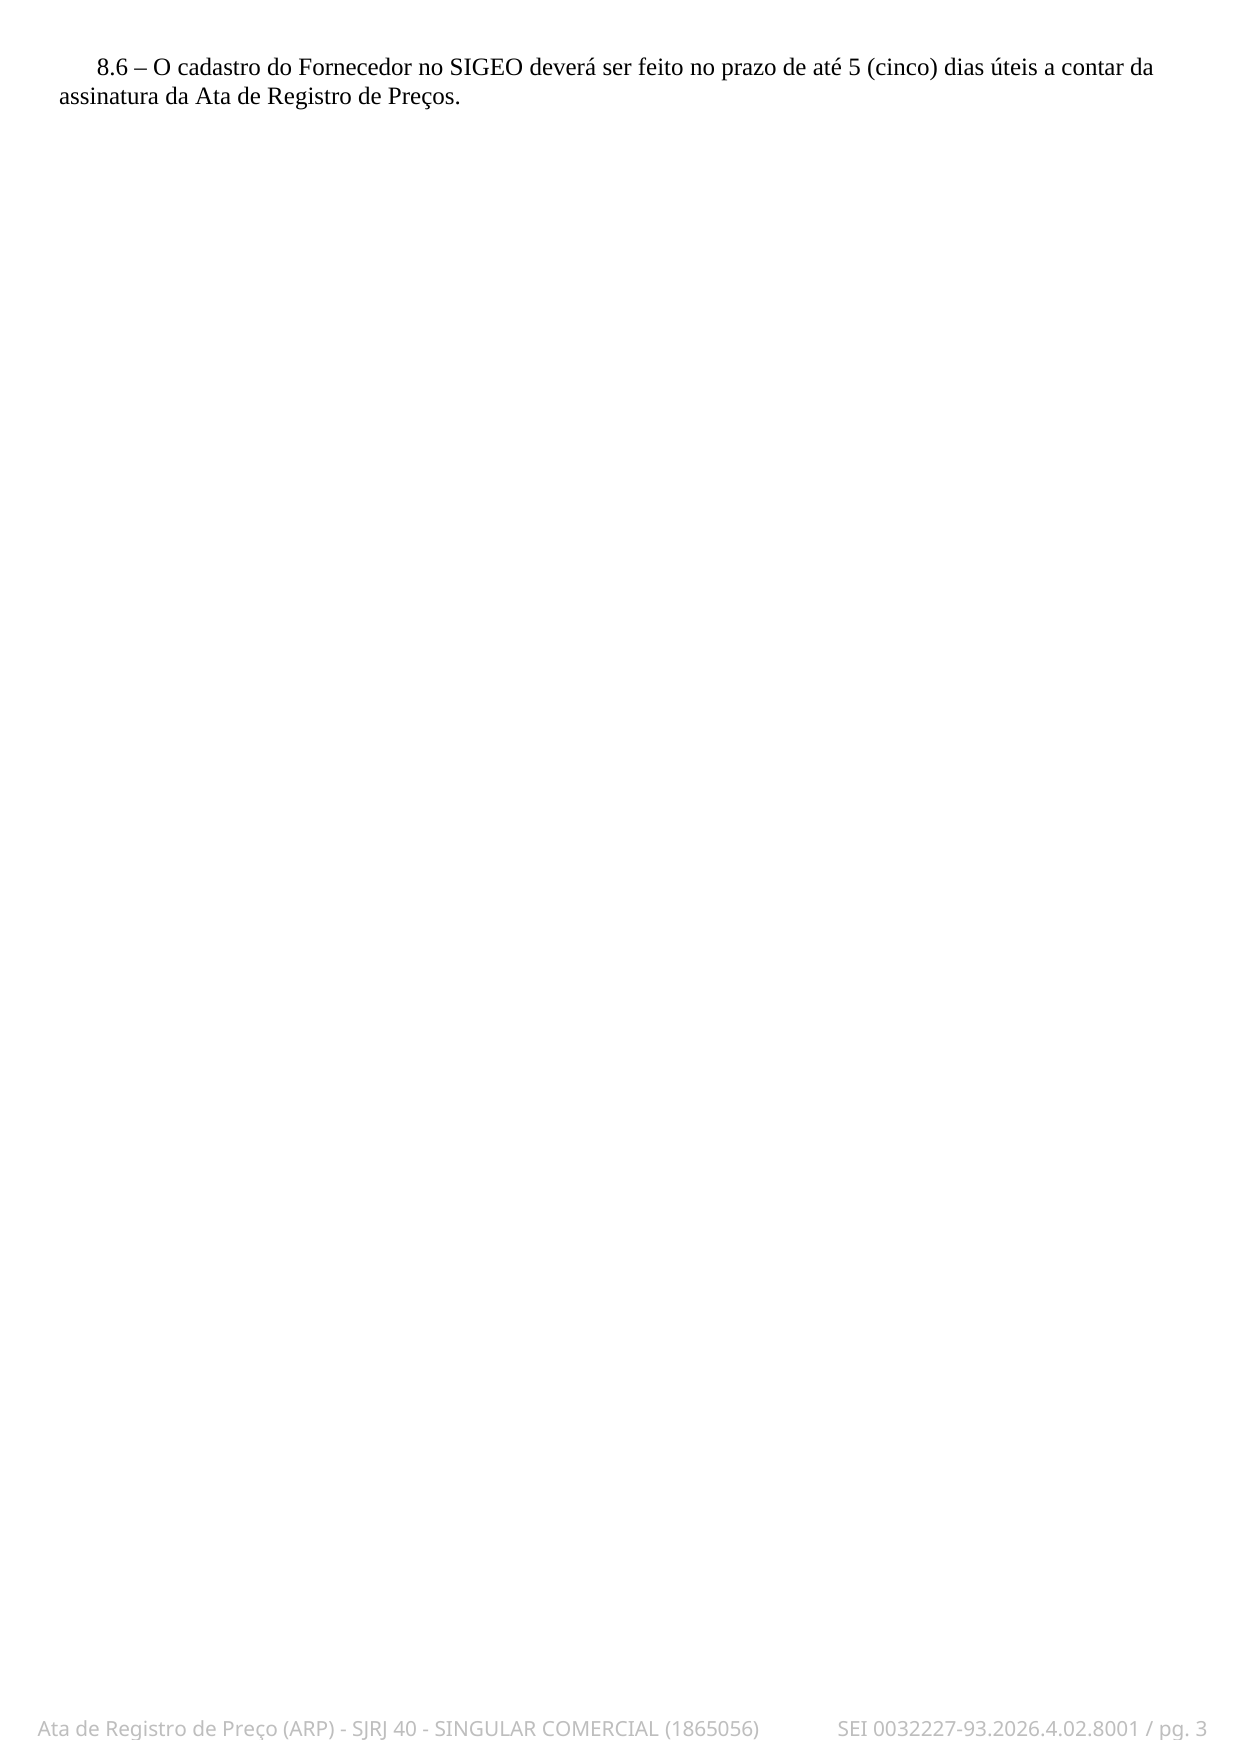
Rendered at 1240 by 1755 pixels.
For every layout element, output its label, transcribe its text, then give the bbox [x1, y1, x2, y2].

list – O cadastro do Fornecedor no SIGEO deverá ser feito no prazo de até 5 (cinco) dias úteis a contar da assinatura da Ata de Registro de Preços. [59, 52, 1167, 109]
